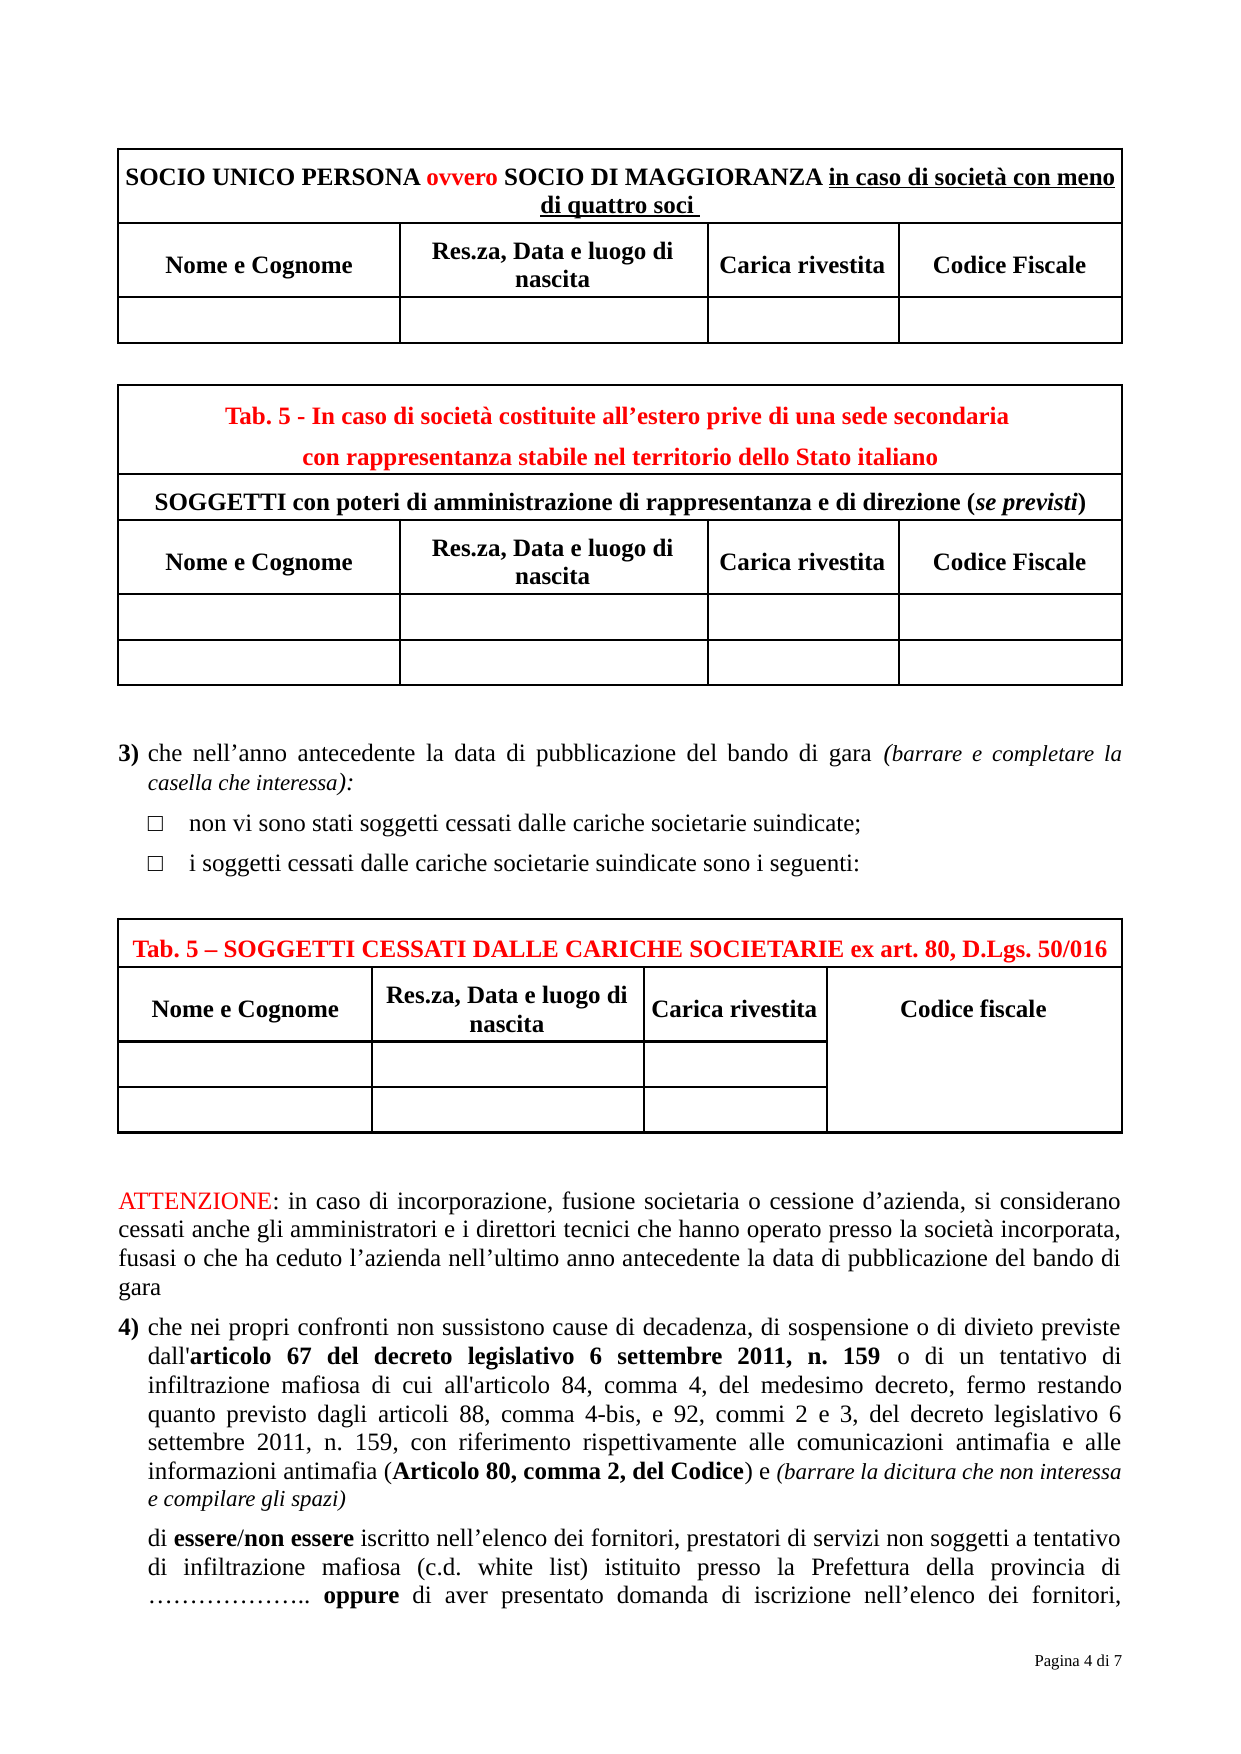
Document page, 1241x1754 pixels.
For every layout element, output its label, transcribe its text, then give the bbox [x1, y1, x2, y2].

table_cell Nome e Cognome [119, 521, 399, 593]
table_cell Res.za, Data e luogo di nascita [401, 224, 707, 296]
table_cell [900, 595, 1121, 639]
text □ non vi sono stati soggetti cessati dalle cariche societarie suindicate; [148, 808, 1122, 837]
text 4) che nei propri confronti non sussistono cause di decadenza, di sospensione o di divieto previste dall'articolo 67 del decreto legislativo 6 settembre 2011, n. 159 o di un tentativo di infiltrazione mafiosa di cui all'articolo 84, comma 4, del medesimo decreto, fermo restando quanto previsto dagli articoli 88, comma 4-bis, e 92, commi 2 e 3, del decreto legislativo 6 settembre 2011, n. 159, con riferimento rispettivamente alle comunicazioni antimafia e alle informazioni antimafia (Articolo 80, comma 2, del Codice) e (barrare la dicitura che non interessa e compilare gli spazi) [118, 1312, 1122, 1511]
table_cell SOGGETTI con poteri di amministrazione di rappresentanza e di direzione (se previsti) [119, 475, 1121, 519]
table_cell [119, 1088, 371, 1131]
text □ i soggetti cessati dalle cariche societarie suindicate sono i seguenti: [148, 848, 1122, 877]
table_cell Codice fiscale [828, 968, 1121, 1040]
table_cell Carica rivestita [709, 521, 898, 593]
table_cell [119, 641, 399, 684]
table_cell [645, 1043, 826, 1086]
text ATTENZIONE: in caso di incorporazione, fusione societaria o cessione d’azienda, si considerano cessati anche gli amministratori e i direttori tecnici che hanno operato presso la società incorporata, fusasi o che ha ceduto l’azienda nell’ultimo anno antecedente la data di pubblicazione del bando di gara [118, 1186, 1122, 1301]
table_cell [709, 641, 898, 684]
table_cell SOCIO UNICO PERSONA ovvero SOCIO DI MAGGIORANZA in caso di società con meno di quattro soci [119, 150, 1121, 222]
table_cell [119, 1043, 371, 1086]
table_cell [709, 298, 898, 342]
table_cell Carica rivestita [645, 968, 826, 1040]
table_cell Nome e Cognome [119, 224, 399, 296]
table_cell [709, 595, 898, 639]
table_cell [900, 298, 1121, 342]
table_cell [828, 1086, 1121, 1131]
text 3) che nell’anno antecedente la data di pubblicazione del bando di gara (barrare e completare la casella che interessa): [118, 738, 1122, 796]
table_cell [119, 595, 399, 639]
table_cell Codice Fiscale [900, 521, 1121, 593]
table_cell Res.za, Data e luogo di nascita [373, 968, 643, 1040]
text di essere/non essere iscritto nell’elenco dei fornitori, prestatori di servizi non soggetti a tentativo di infiltrazione mafiosa (c.d. white list) istituito presso la Prefettura della provincia di ……………….. oppure di aver presentato domanda di iscrizione nell’elenco dei fornitori, [118, 1523, 1122, 1609]
table_cell [373, 1088, 643, 1131]
table_cell [373, 1043, 643, 1086]
table_cell [900, 641, 1121, 684]
table_header Tab. 5 – SOGGETTI CESSATI DALLE CARICHE SOCIETARIE ex art. 80, D.Lgs. 50/016 [119, 920, 1121, 966]
table_header Tab. 5 - In caso di società costituite all’estero prive di una sede secondaria con rappresentanza stabile nel territorio dello Stato italiano [119, 386, 1121, 473]
table_cell [119, 298, 399, 342]
table_cell Nome e Cognome [119, 968, 371, 1040]
table_cell Carica rivestita [709, 224, 898, 296]
table_cell [828, 1040, 1121, 1086]
table_cell [401, 595, 707, 639]
table_cell [401, 641, 707, 684]
table_cell [401, 298, 707, 342]
table_cell [645, 1088, 826, 1131]
table_cell Codice Fiscale [900, 224, 1121, 296]
table_cell Res.za, Data e luogo di nascita [401, 521, 707, 593]
